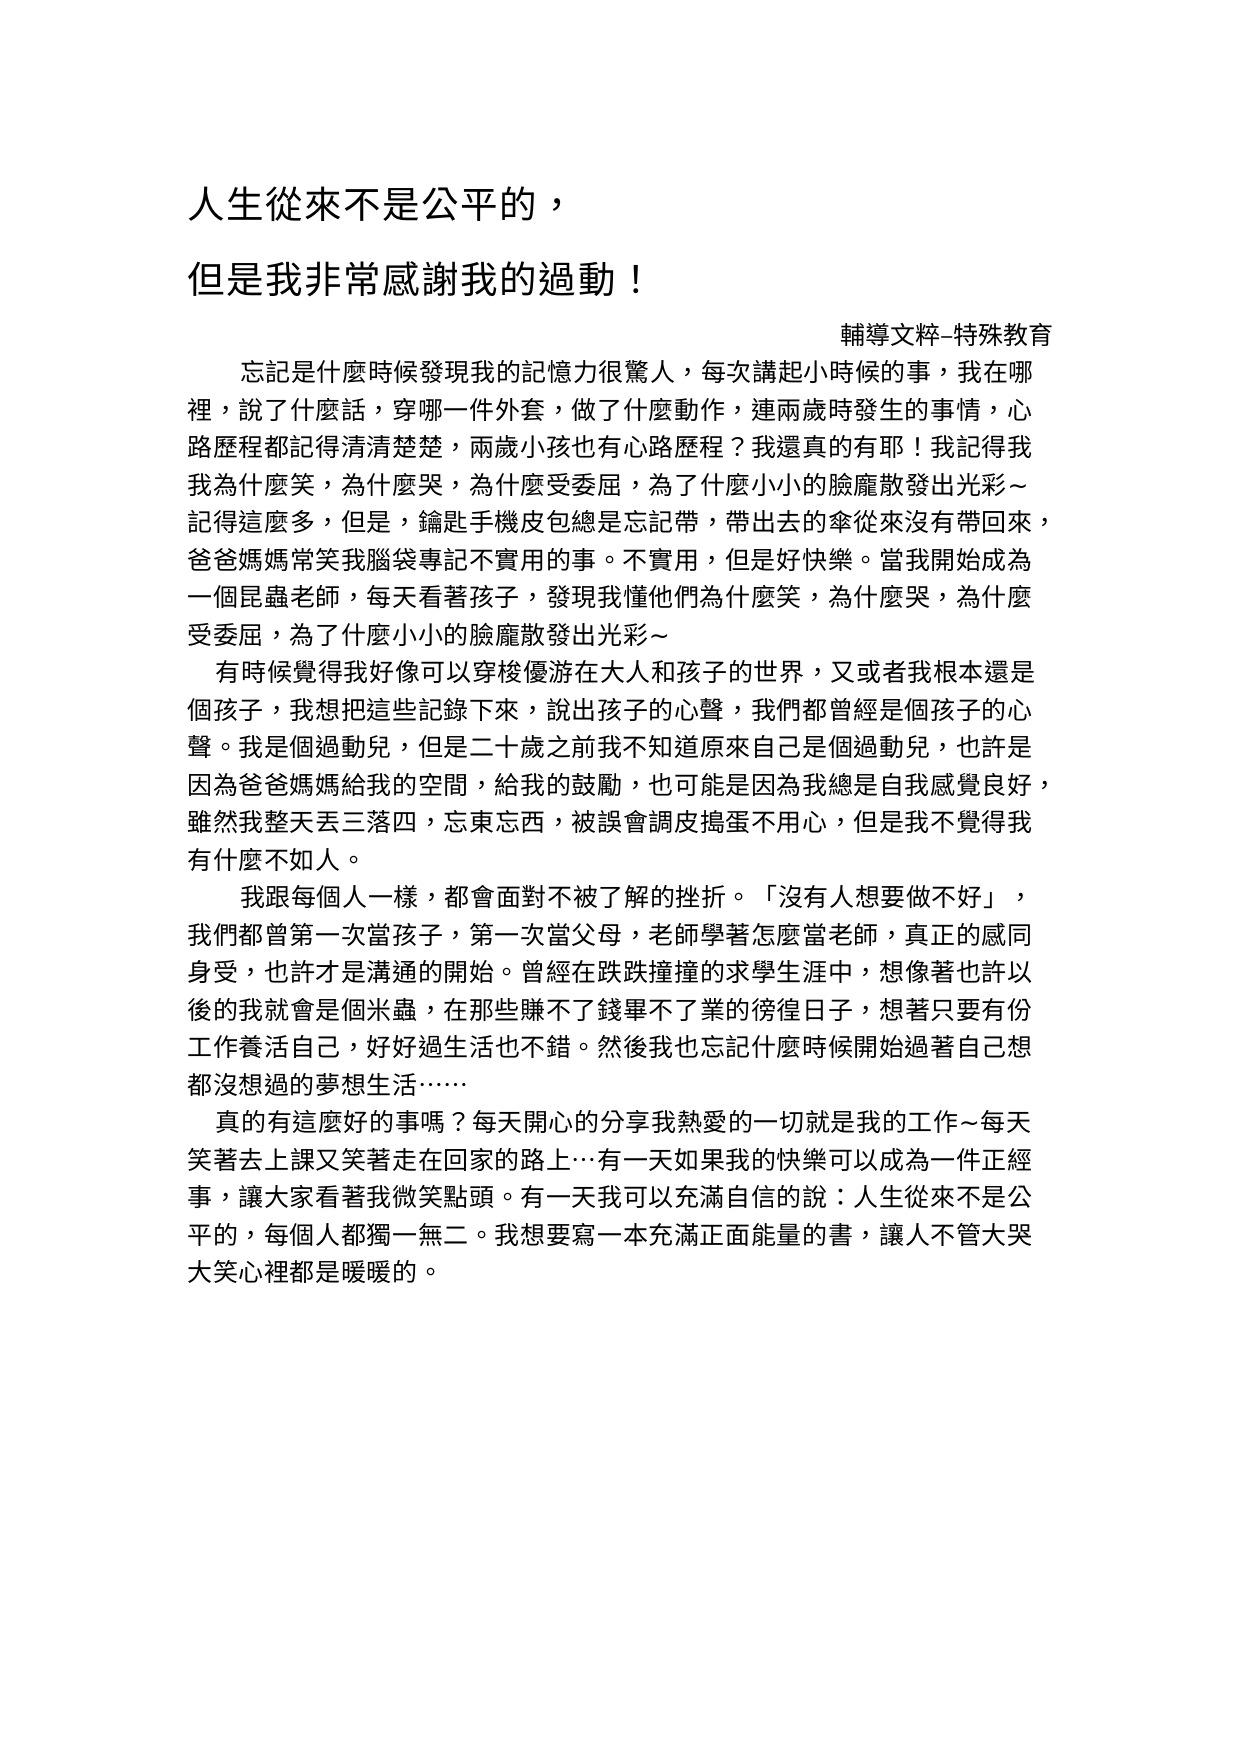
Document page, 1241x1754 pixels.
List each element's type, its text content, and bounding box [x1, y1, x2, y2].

text 人生從來不是公平的， [187, 164, 1053, 239]
text 輔導文粹–特殊教育 [187, 314, 1053, 352]
text 忘記是什麼時候發現我的記憶力很驚人，每次講起小時候的事，我在哪裡，說了什麼話，穿哪一件外套，做了什麼動作，連兩歲時發生的事情，心路歷程都記得清清楚楚，兩歲小孩也有心路歷程？我還真的有耶！我記得我我為什麼笑，為什麼哭，為什麼受委屈，為了什麼小小的臉龐散發出光彩∼記得這麼多，但是，鑰匙手機皮包總是忘記帶，帶出去的傘從來沒有帶回來，爸爸媽媽常笑我腦袋專記不實用的事。不實用，但是好快樂。當我開始成為一個昆蟲老師，每天看著孩子，發現我懂他們為什麼笑，為什麼哭，為什麼受委屈，為了什麼小小的臉龐散發出光彩∼ [187, 352, 1053, 652]
text 真的有這麼好的事嗎？每天開心的分享我熱愛的一切就是我的工作∼每天笑著去上課又笑著走在回家的路上⋯有一天如果我的快樂可以成為一件正經事，讓大家看著我微笑點頭。有一天我可以充滿自信的說：人生從來不是公平的，每個人都獨一無二。我想要寫一本充滿正面能量的書，讓人不管大哭大笑心裡都是暖暖的。 [187, 1102, 1053, 1289]
text 我跟每個人一樣，都會面對不被了解的挫折。「沒有人想要做不好」，我們都曾第一次當孩子，第一次當父母，老師學著怎麼當老師，真正的感同身受，也許才是溝通的開始。曾經在跌跌撞撞的求學生涯中，想像著也許以後的我就會是個米蟲，在那些賺不了錢畢不了業的徬徨日子，想著只要有份工作養活自己，好好過生活也不錯。然後我也忘記什麼時候開始過著自己想都沒想過的夢想生活⋯⋯ [187, 877, 1053, 1102]
text 但是我非常感謝我的過動！ [187, 239, 1053, 314]
text 有時候覺得我好像可以穿梭優游在大人和孩子的世界，又或者我根本還是個孩子，我想把這些記錄下來，說出孩子的心聲，我們都曾經是個孩子的心聲。我是個過動兒，但是二十歲之前我不知道原來自己是個過動兒，也許是因為爸爸媽媽給我的空間，給我的鼓勵，也可能是因為我總是自我感覺良好，雖然我整天丟三落四，忘東忘西，被誤會調皮搗蛋不用心，但是我不覺得我有什麼不如人。 [187, 652, 1053, 877]
